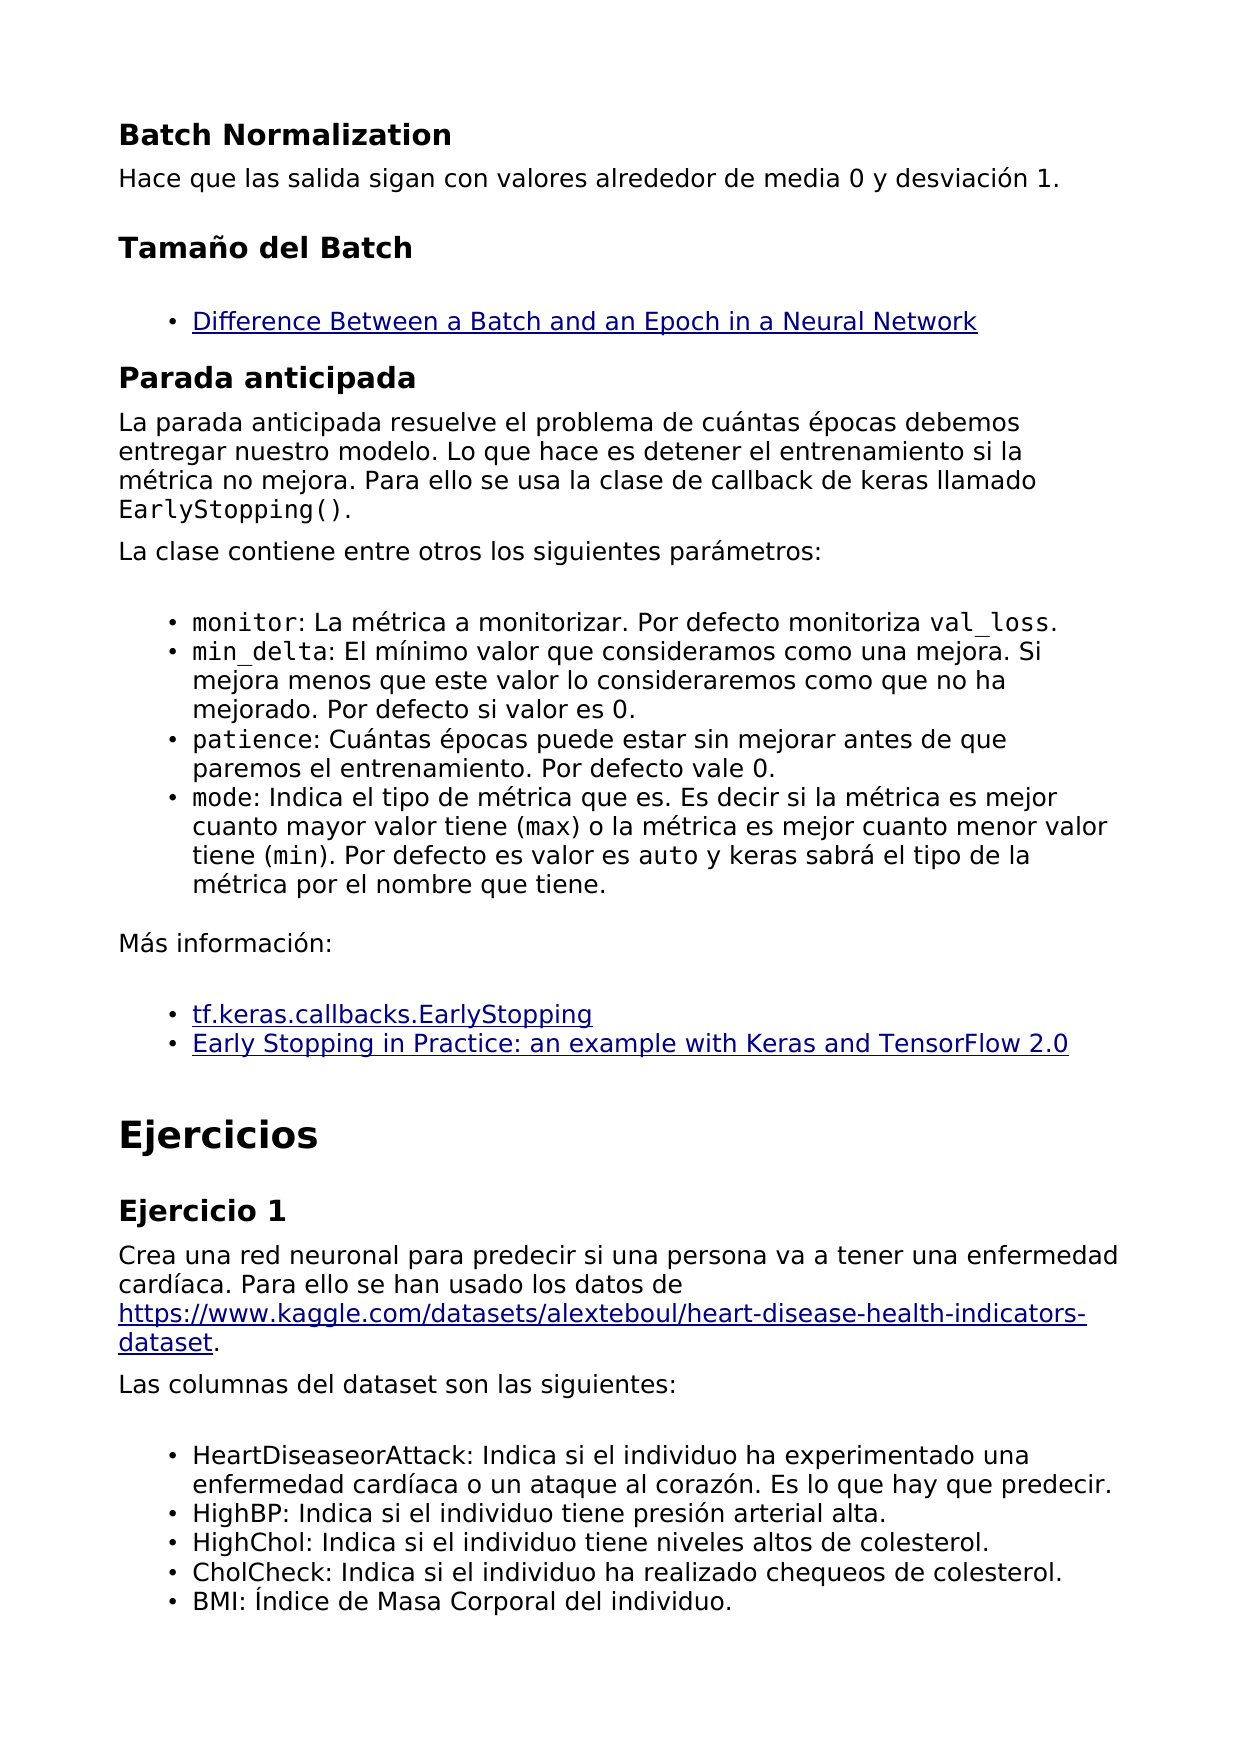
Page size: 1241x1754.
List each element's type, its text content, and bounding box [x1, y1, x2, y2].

list HighChol: Indica si el individuo tiene niveles altos de colesterol. [177, 1529, 1122, 1558]
list HighBP: Indica si el individuo tiene presión arterial alta. [177, 1499, 1122, 1529]
list HeartDiseaseorAttack: Indica si el individuo ha experimentado una enfermedad cardíaca o un ataque al corazón. Es lo que hay que predecir. [177, 1441, 1122, 1499]
list patience: Cuántas épocas puede estar sin mejorar antes de que paremos el entrenamiento. Por defecto vale 0. [177, 725, 1122, 783]
subtitle Batch Normalization [118, 118, 1122, 152]
text Crea una red neuronal para predecir si una persona va a tener una enfermedad cardíaca. Para ello se han usado los datos de https://www.kaggle.com/datasets/alexteboul/heart-disease-health-indicators-dataset. [118, 1241, 1122, 1357]
text La clase contiene entre otros los siguientes parámetros: [118, 537, 1122, 566]
list Early Stopping in Practice: an example with Keras and TensorFlow 2.0 [177, 1029, 1122, 1059]
list tf.keras.callbacks.EarlyStopping [177, 1000, 1122, 1029]
text Más información: [118, 929, 1122, 958]
list Difference Between a Batch and an Epoch in a Neural Network [177, 307, 1122, 336]
subtitle Ejercicios [118, 1113, 1122, 1157]
list mode: Indica el tipo de métrica que es. Es decir si la métrica es mejor cuanto mayor valor tiene (max) o la métrica es mejor cuanto menor valor tiene (min). Por defecto es valor es auto y keras sabrá el tipo de la métrica por el nombre que tiene. [177, 783, 1122, 900]
subtitle Tamaño del Batch [118, 231, 1122, 265]
list min_delta: El mínimo valor que consideramos como una mejora. Si mejora menos que este valor lo consideraremos como que no ha mejorado. Por defecto si valor es 0. [177, 637, 1122, 725]
subtitle Ejercicio 1 [118, 1194, 1122, 1228]
text La parada anticipada resuelve el problema de cuántas épocas debemos entregar nuestro modelo. Lo que hace es detener el entrenamiento si la métrica no mejora. Para ello se usa la clase de callback de keras llamado EarlyStopping(). [118, 408, 1122, 524]
list monitor: La métrica a monitorizar. Por defecto monitoriza val_loss. [177, 608, 1122, 637]
list BMI: Índice de Masa Corporal del individuo. [177, 1587, 1122, 1616]
text Hace que las salida sigan con valores alrededor de media 0 y desviación 1. [118, 164, 1122, 194]
list CholCheck: Indica si el individuo ha realizado chequeos de colesterol. [177, 1558, 1122, 1587]
text Las columnas del dataset son las siguientes: [118, 1370, 1122, 1399]
subtitle Parada anticipada [118, 361, 1122, 395]
